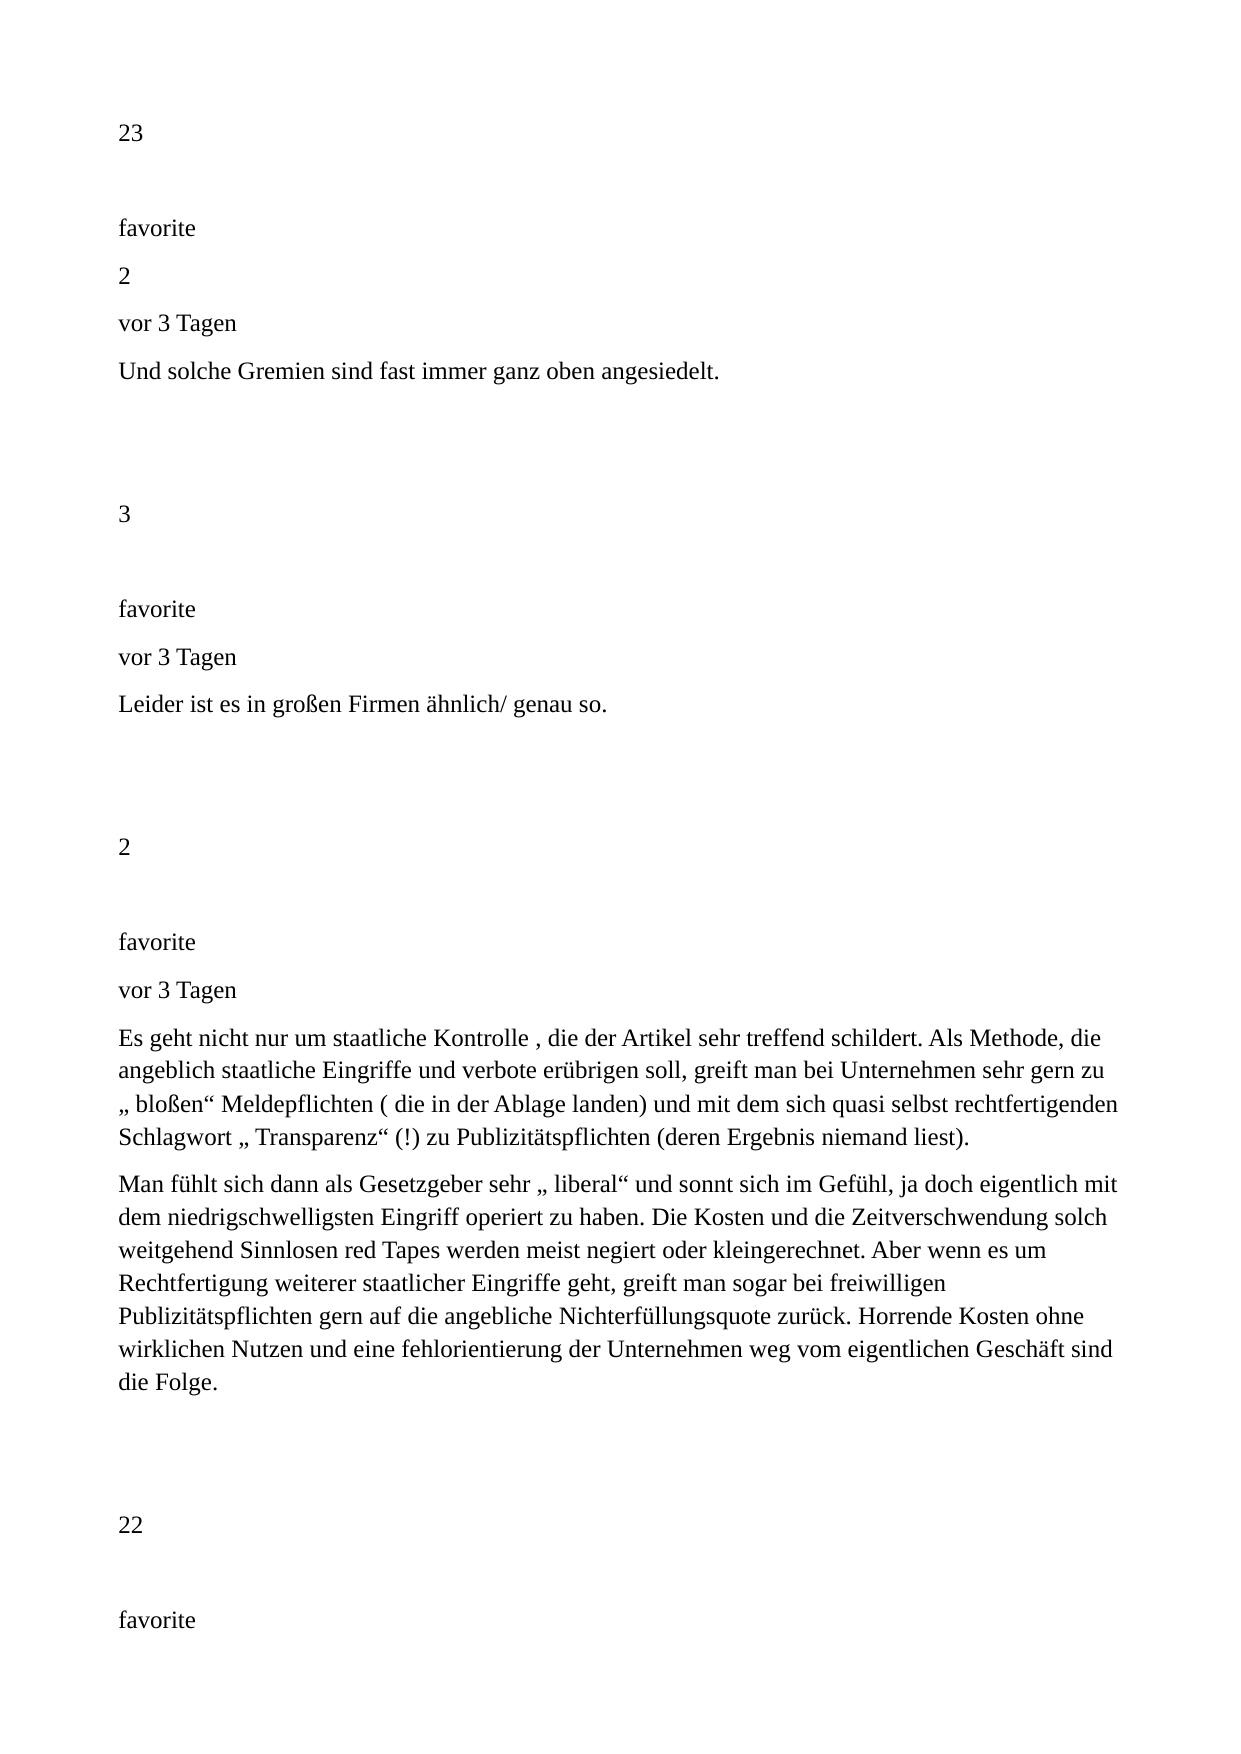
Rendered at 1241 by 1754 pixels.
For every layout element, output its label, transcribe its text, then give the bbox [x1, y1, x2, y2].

text favorite [118, 213, 1122, 242]
text vor 3 Tagen [118, 975, 1122, 1004]
text favorite [118, 1605, 1122, 1634]
text vor 3 Tagen [118, 308, 1122, 337]
text Und solche Gremien sind fast immer ganz oben angesiedelt. [118, 356, 1122, 385]
text favorite [118, 927, 1122, 956]
text 2 [118, 832, 1122, 861]
text Es geht nicht nur um staatliche Kontrolle , die der Artikel sehr treffend schildert. Als Methode, die angeblich staatliche Eingriffe und verbote erübrigen soll, greift man bei Unternehmen sehr gern zu „ bloßen“ Meldepflichten ( die in der Ablage landen) und mit dem sich quasi selbst rechtfertigenden Schlagwort „ Transparenz“ (!) zu Publizitätspflichten (deren Ergebnis niemand liest). [118, 1023, 1122, 1150]
text vor 3 Tagen [118, 642, 1122, 671]
text 2 [118, 261, 1122, 290]
text Leider ist es in großen Firmen ähnlich/ genau so. [118, 689, 1122, 718]
text favorite [118, 594, 1122, 623]
text Man fühlt sich dann als Gesetzgeber sehr „ liberal“ und sonnt sich im Gefühl, ja doch eigentlich mit dem niedrigschwelligsten Eingriff operiert zu haben. Die Kosten und die Zeitverschwendung solch weitgehend Sinnlosen red Tapes werden meist negiert oder kleingerechnet. Aber wenn es um Rechtfertigung weiterer staatlicher Eingriffe geht, greift man sogar bei freiwilligen Publizitätspflichten gern auf die angebliche Nichterfüllungsquote zurück. Horrende Kosten ohne wirklichen Nutzen und eine fehlorientierung der Unternehmen weg vom eigentlichen Geschäft sind die Folge. [118, 1169, 1122, 1396]
text 3 [118, 499, 1122, 528]
text 22 [118, 1510, 1122, 1539]
text 23 [118, 118, 1122, 147]
